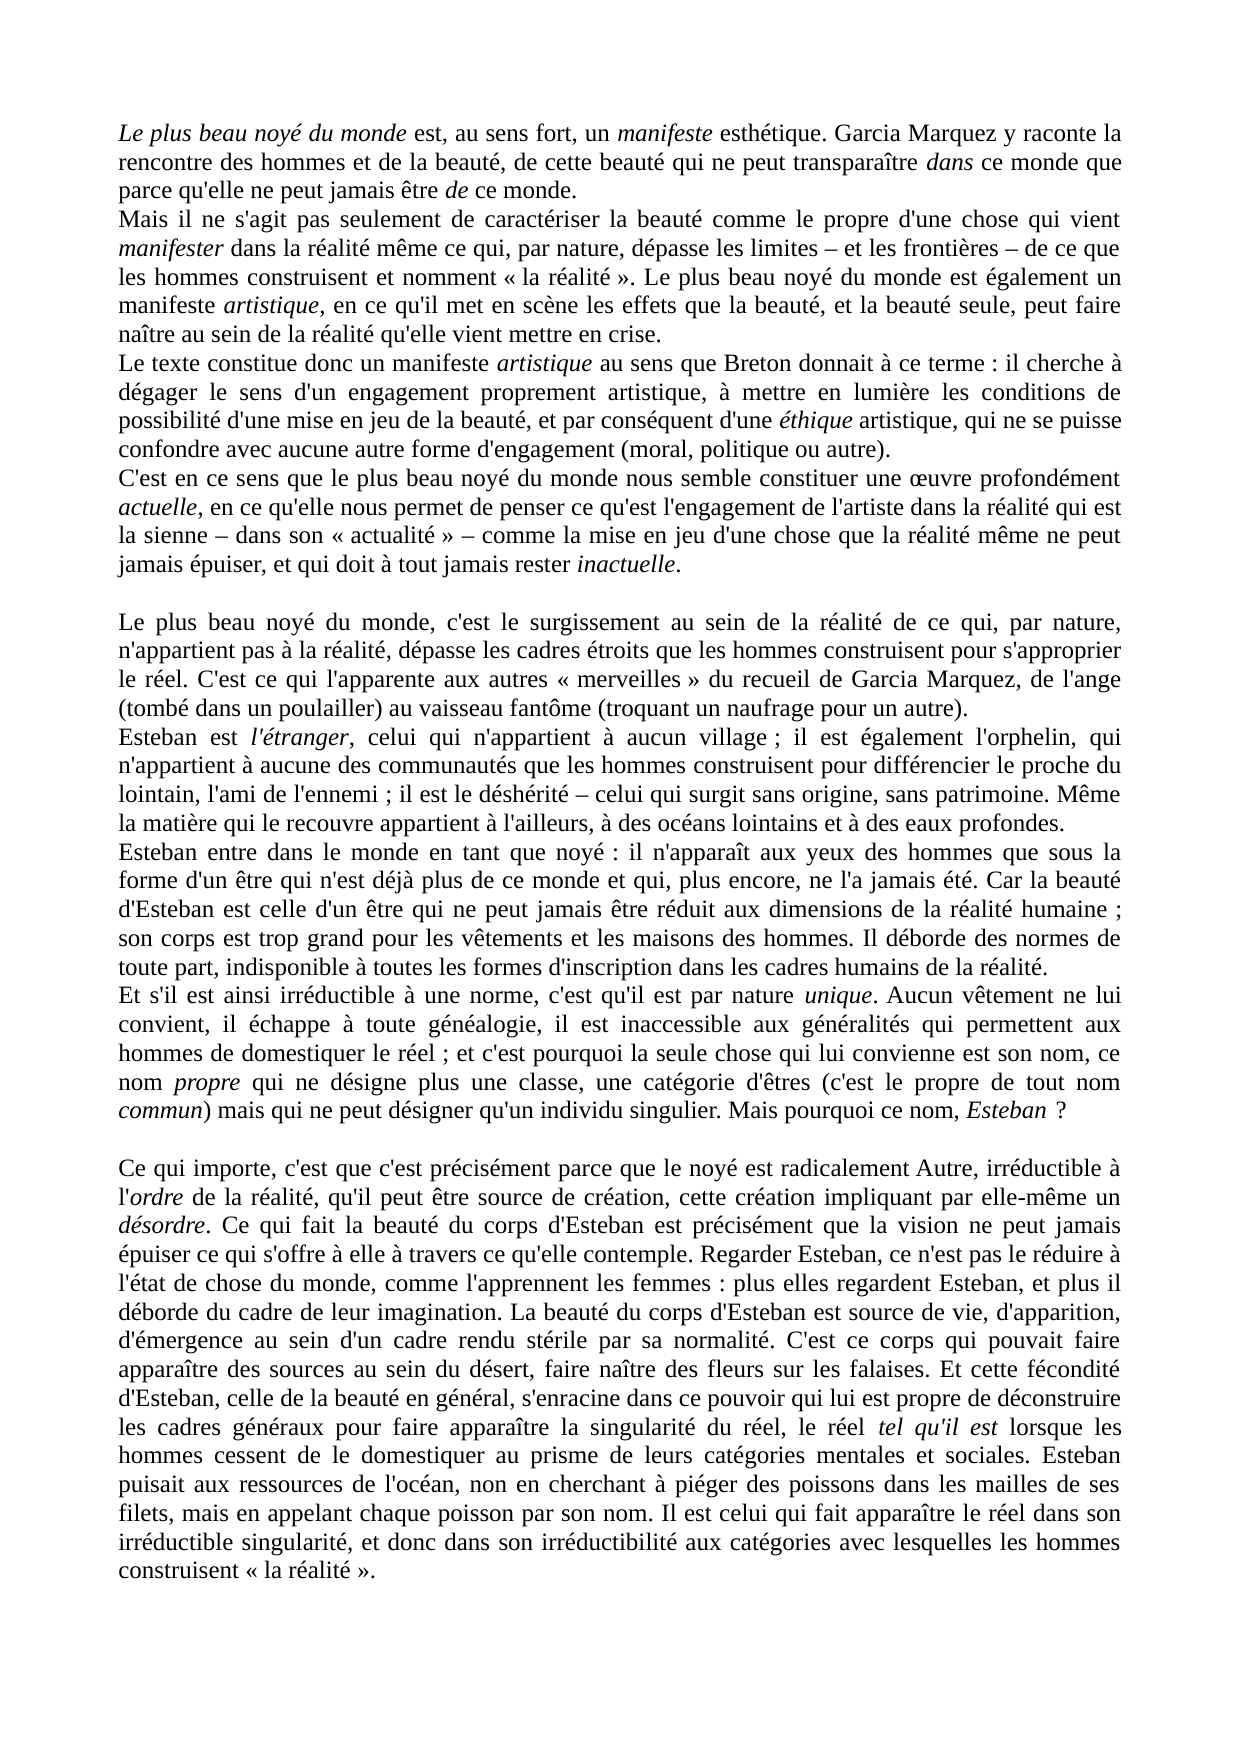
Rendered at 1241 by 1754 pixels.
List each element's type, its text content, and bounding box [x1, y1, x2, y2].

text C'est en ce sens que le plus beau noyé du monde nous semble constituer une œuvre profondément actuelle, en ce qu'elle nous permet de penser ce qu'est l'engagement de l'artiste dans la réalité qui est la sienne – dans son « actualité » – comme la mise en jeu d'une chose que la réalité même ne peut jamais épuiser, et qui doit à tout jamais rester inactuelle. [118, 463, 1122, 578]
text Mais il ne s'agit pas seulement de caractériser la beauté comme le propre d'une chose qui vient manifester dans la réalité même ce qui, par nature, dépasse les limites – et les frontières – de ce que les hommes construisent et nomment « la réalité ». Le plus beau noyé du monde est également un manifeste artistique, en ce qu'il met en scène les effets que la beauté, et la beauté seule, peut faire naître au sein de la réalité qu'elle vient mettre en crise. [118, 204, 1122, 348]
text Esteban est l'étranger, celui qui n'appartient à aucun village ; il est également l'orphelin, qui n'appartient à aucune des communautés que les hommes construisent pour différencier le proche du lointain, l'ami de l'ennemi ; il est le déshérité – celui qui surgit sans origine, sans patrimoine. Même la matière qui le recouvre appartient à l'ailleurs, à des océans lointains et à des eaux profondes. [118, 722, 1122, 837]
text Esteban entre dans le monde en tant que noyé : il n'apparaît aux yeux des hommes que sous la forme d'un être qui n'est déjà plus de ce monde et qui, plus encore, ne l'a jamais été. Car la beauté d'Esteban est celle d'un être qui ne peut jamais être réduit aux dimensions de la réalité humaine ; son corps est trop grand pour les vêtements et les maisons des hommes. Il déborde des normes de toute part, indisponible à toutes les formes d'inscription dans les cadres humains de la réalité. [118, 837, 1122, 981]
text Le plus beau noyé du monde, c'est le surgissement au sein de la réalité de ce qui, par nature, n'appartient pas à la réalité, dépasse les cadres étroits que les hommes construisent pour s'approprier le réel. C'est ce qui l'apparente aux autres « merveilles » du recueil de Garcia Marquez, de l'ange (tombé dans un poulailler) au vaisseau fantôme (troquant un naufrage pour un autre). [118, 607, 1122, 722]
text Et s'il est ainsi irréductible à une norme, c'est qu'il est par nature unique. Aucun vêtement ne lui convient, il échappe à toute généalogie, il est inaccessible aux généralités qui permettent aux hommes de domestiquer le réel ; et c'est pourquoi la seule chose qui lui convienne est son nom, ce nom propre qui ne désigne plus une classe, une catégorie d'êtres (c'est le propre de tout nom commun) mais qui ne peut désigner qu'un individu singulier. Mais pourquoi ce nom, Esteban ? [118, 981, 1122, 1124]
text Ce qui importe, c'est que c'est précisément parce que le noyé est radicalement Autre, irréductible à l'ordre de la réalité, qu'il peut être source de création, cette création impliquant par elle-même un désordre. Ce qui fait la beauté du corps d'Esteban est précisément que la vision ne peut jamais épuiser ce qui s'offre à elle à travers ce qu'elle contemple. Regarder Esteban, ce n'est pas le réduire à l'état de chose du monde, comme l'apprennent les femmes : plus elles regardent Esteban, et plus il déborde du cadre de leur imagination. La beauté du corps d'Esteban est source de vie, d'apparition, d'émergence au sein d'un cadre rendu stérile par sa normalité. C'est ce corps qui pouvait faire apparaître des sources au sein du désert, faire naître des fleurs sur les falaises. Et cette fécondité d'Esteban, celle de la beauté en général, s'enracine dans ce pouvoir qui lui est propre de déconstruire les cadres généraux pour faire apparaître la singularité du réel, le réel tel qu'il est lorsque les hommes cessent de le domestiquer au prisme de leurs catégories mentales et sociales. Esteban puisait aux ressources de l'océan, non en cherchant à piéger des poissons dans les mailles de ses filets, mais en appelant chaque poisson par son nom. Il est celui qui fait apparaître le réel dans son irréductible singularité, et donc dans son irréductibilité aux catégories avec lesquelles les hommes construisent « la réalité ». [118, 1153, 1122, 1584]
text Le texte constitue donc un manifeste artistique au sens que Breton donnait à ce terme : il cherche à dégager le sens d'un engagement proprement artistique, à mettre en lumière les conditions de possibilité d'une mise en jeu de la beauté, et par conséquent d'une éthique artistique, qui ne se puisse confondre avec aucune autre forme d'engagement (moral, politique ou autre). [118, 348, 1122, 463]
text Le plus beau noyé du monde est, au sens fort, un manifeste esthétique. Garcia Marquez y raconte la rencontre des hommes et de la beauté, de cette beauté qui ne peut transparaître dans ce monde que parce qu'elle ne peut jamais être de ce monde. [118, 118, 1122, 204]
